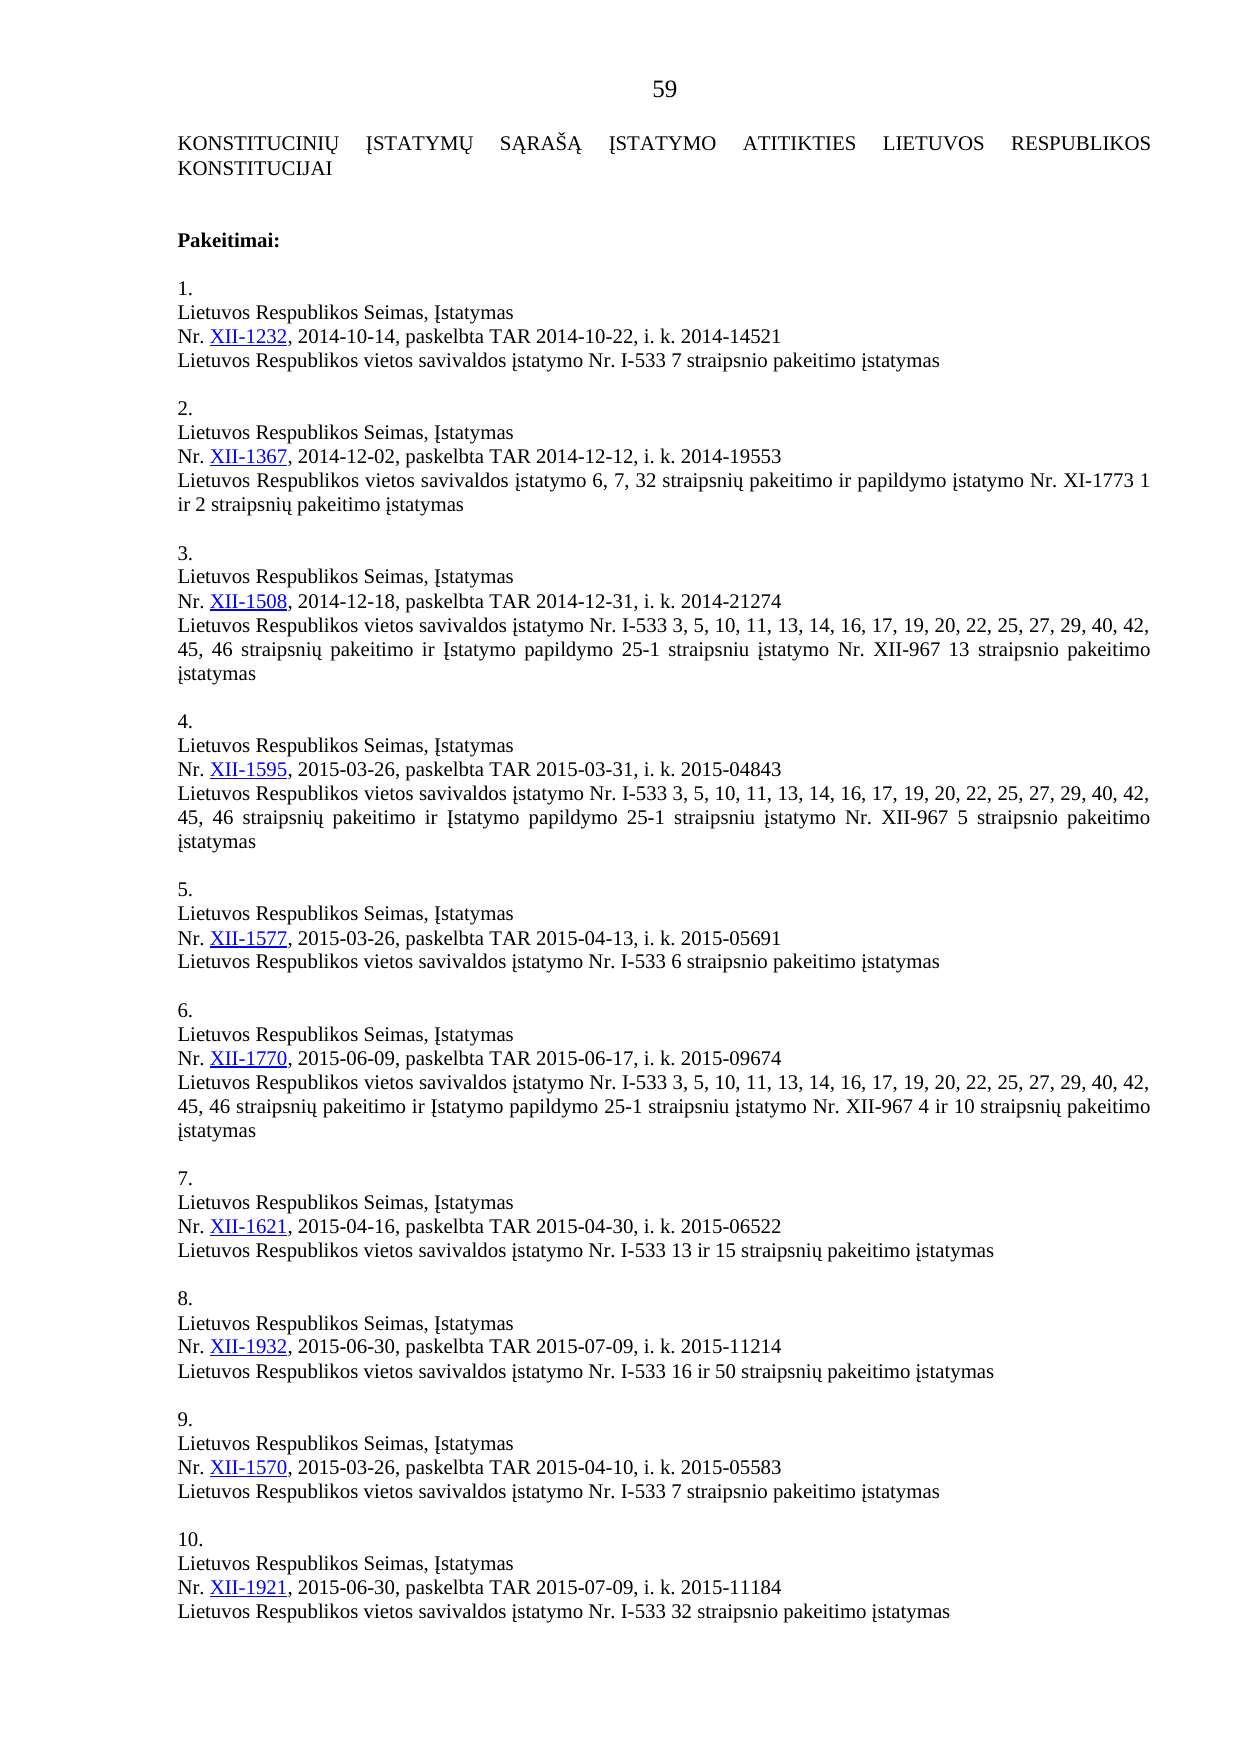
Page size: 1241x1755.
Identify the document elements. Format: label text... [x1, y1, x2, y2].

text Lietuvos Respublikos vietos savivaldos įstatymo Nr. I-533 3, 5, 10, 11, 13, 14, 16, 17, 19, 20, 22, 25, 27, 29, 40, 42, 45, 46 straipsnių pakeitimo ir Įstatymo papildymo 25-1 straipsniu įstatymo Nr. XII-967 4 ir 10 straipsnių pakeitimo įstatymas [177, 1070, 1152, 1142]
text 5. [177, 877, 1152, 901]
text Lietuvos Respublikos Seimas, Įstatymas [177, 1431, 1152, 1455]
text Nr. XII-1770, 2015-06-09, paskelbta TAR 2015-06-17, i. k. 2015-09674 [177, 1046, 1152, 1070]
text Lietuvos Respublikos Seimas, Įstatymas [177, 300, 1152, 324]
text 2. [177, 396, 1152, 420]
text Lietuvos Respublikos vietos savivaldos įstatymo Nr. I-533 3, 5, 10, 11, 13, 14, 16, 17, 19, 20, 22, 25, 27, 29, 40, 42, 45, 46 straipsnių pakeitimo ir Įstatymo papildymo 25-1 straipsniu įstatymo Nr. XII-967 13 straipsnio pakeitimo įstatymas [177, 613, 1152, 685]
text Lietuvos Respublikos vietos savivaldos įstatymo Nr. I-533 6 straipsnio pakeitimo įstatymas [177, 949, 1152, 973]
text Nr. XII-1921, 2015-06-30, paskelbta TAR 2015-07-09, i. k. 2015-11184 [177, 1575, 1152, 1599]
text Lietuvos Respublikos Seimas, Įstatymas [177, 901, 1152, 925]
text Lietuvos Respublikos vietos savivaldos įstatymo 6, 7, 32 straipsnių pakeitimo ir papildymo įstatymo Nr. XI-1773 1 ir 2 straipsnių pakeitimo įstatymas [177, 468, 1152, 516]
text 1. [177, 276, 1152, 300]
text Lietuvos Respublikos vietos savivaldos įstatymo Nr. I-533 3, 5, 10, 11, 13, 14, 16, 17, 19, 20, 22, 25, 27, 29, 40, 42, 45, 46 straipsnių pakeitimo ir Įstatymo papildymo 25-1 straipsniu įstatymo Nr. XII-967 5 straipsnio pakeitimo įstatymas [177, 781, 1152, 853]
text 4. [177, 709, 1152, 733]
text Lietuvos Respublikos Seimas, Įstatymas [177, 733, 1152, 757]
text Nr. XII-1570, 2015-03-26, paskelbta TAR 2015-04-10, i. k. 2015-05583 [177, 1455, 1152, 1479]
text Nr. XII-1577, 2015-03-26, paskelbta TAR 2015-04-13, i. k. 2015-05691 [177, 925, 1152, 949]
text Pakeitimai: [177, 228, 1152, 252]
text Lietuvos Respublikos vietos savivaldos įstatymo Nr. I-533 13 ir 15 straipsnių pakeitimo įstatymas [177, 1238, 1152, 1262]
text Nr. XII-1232, 2014-10-14, paskelbta TAR 2014-10-22, i. k. 2014-14521 [177, 324, 1152, 348]
text Lietuvos Respublikos Seimas, Įstatymas [177, 1551, 1152, 1575]
text Lietuvos Respublikos vietos savivaldos įstatymo Nr. I-533 7 straipsnio pakeitimo įstatymas [177, 348, 1152, 372]
text KONSTITUCINIŲ ĮSTATYMŲ SĄRAŠĄ ĮSTATYMO ATITIKTIES LIETUVOS RESPUBLIKOS KONSTITUCIJAI [177, 131, 1152, 179]
text Nr. XII-1595, 2015-03-26, paskelbta TAR 2015-03-31, i. k. 2015-04843 [177, 757, 1152, 781]
text 7. [177, 1166, 1152, 1190]
text Lietuvos Respublikos Seimas, Įstatymas [177, 564, 1152, 588]
text Nr. XII-1932, 2015-06-30, paskelbta TAR 2015-07-09, i. k. 2015-11214 [177, 1334, 1152, 1358]
text Lietuvos Respublikos Seimas, Įstatymas [177, 1310, 1152, 1334]
text 10. [177, 1527, 1152, 1551]
text Nr. XII-1367, 2014-12-02, paskelbta TAR 2014-12-12, i. k. 2014-19553 [177, 444, 1152, 468]
text Lietuvos Respublikos Seimas, Įstatymas [177, 420, 1152, 444]
text Lietuvos Respublikos Seimas, Įstatymas [177, 1022, 1152, 1046]
text Lietuvos Respublikos vietos savivaldos įstatymo Nr. I-533 32 straipsnio pakeitimo įstatymas [177, 1599, 1152, 1623]
text 3. [177, 540, 1152, 564]
text 8. [177, 1286, 1152, 1310]
text Nr. XII-1621, 2015-04-16, paskelbta TAR 2015-04-30, i. k. 2015-06522 [177, 1214, 1152, 1238]
text 9. [177, 1407, 1152, 1431]
text Nr. XII-1508, 2014-12-18, paskelbta TAR 2014-12-31, i. k. 2014-21274 [177, 588, 1152, 613]
text Lietuvos Respublikos vietos savivaldos įstatymo Nr. I-533 16 ir 50 straipsnių pakeitimo įstatymas [177, 1358, 1152, 1383]
text Lietuvos Respublikos vietos savivaldos įstatymo Nr. I-533 7 straipsnio pakeitimo įstatymas [177, 1479, 1152, 1503]
text Lietuvos Respublikos Seimas, Įstatymas [177, 1190, 1152, 1214]
text 6. [177, 998, 1152, 1022]
